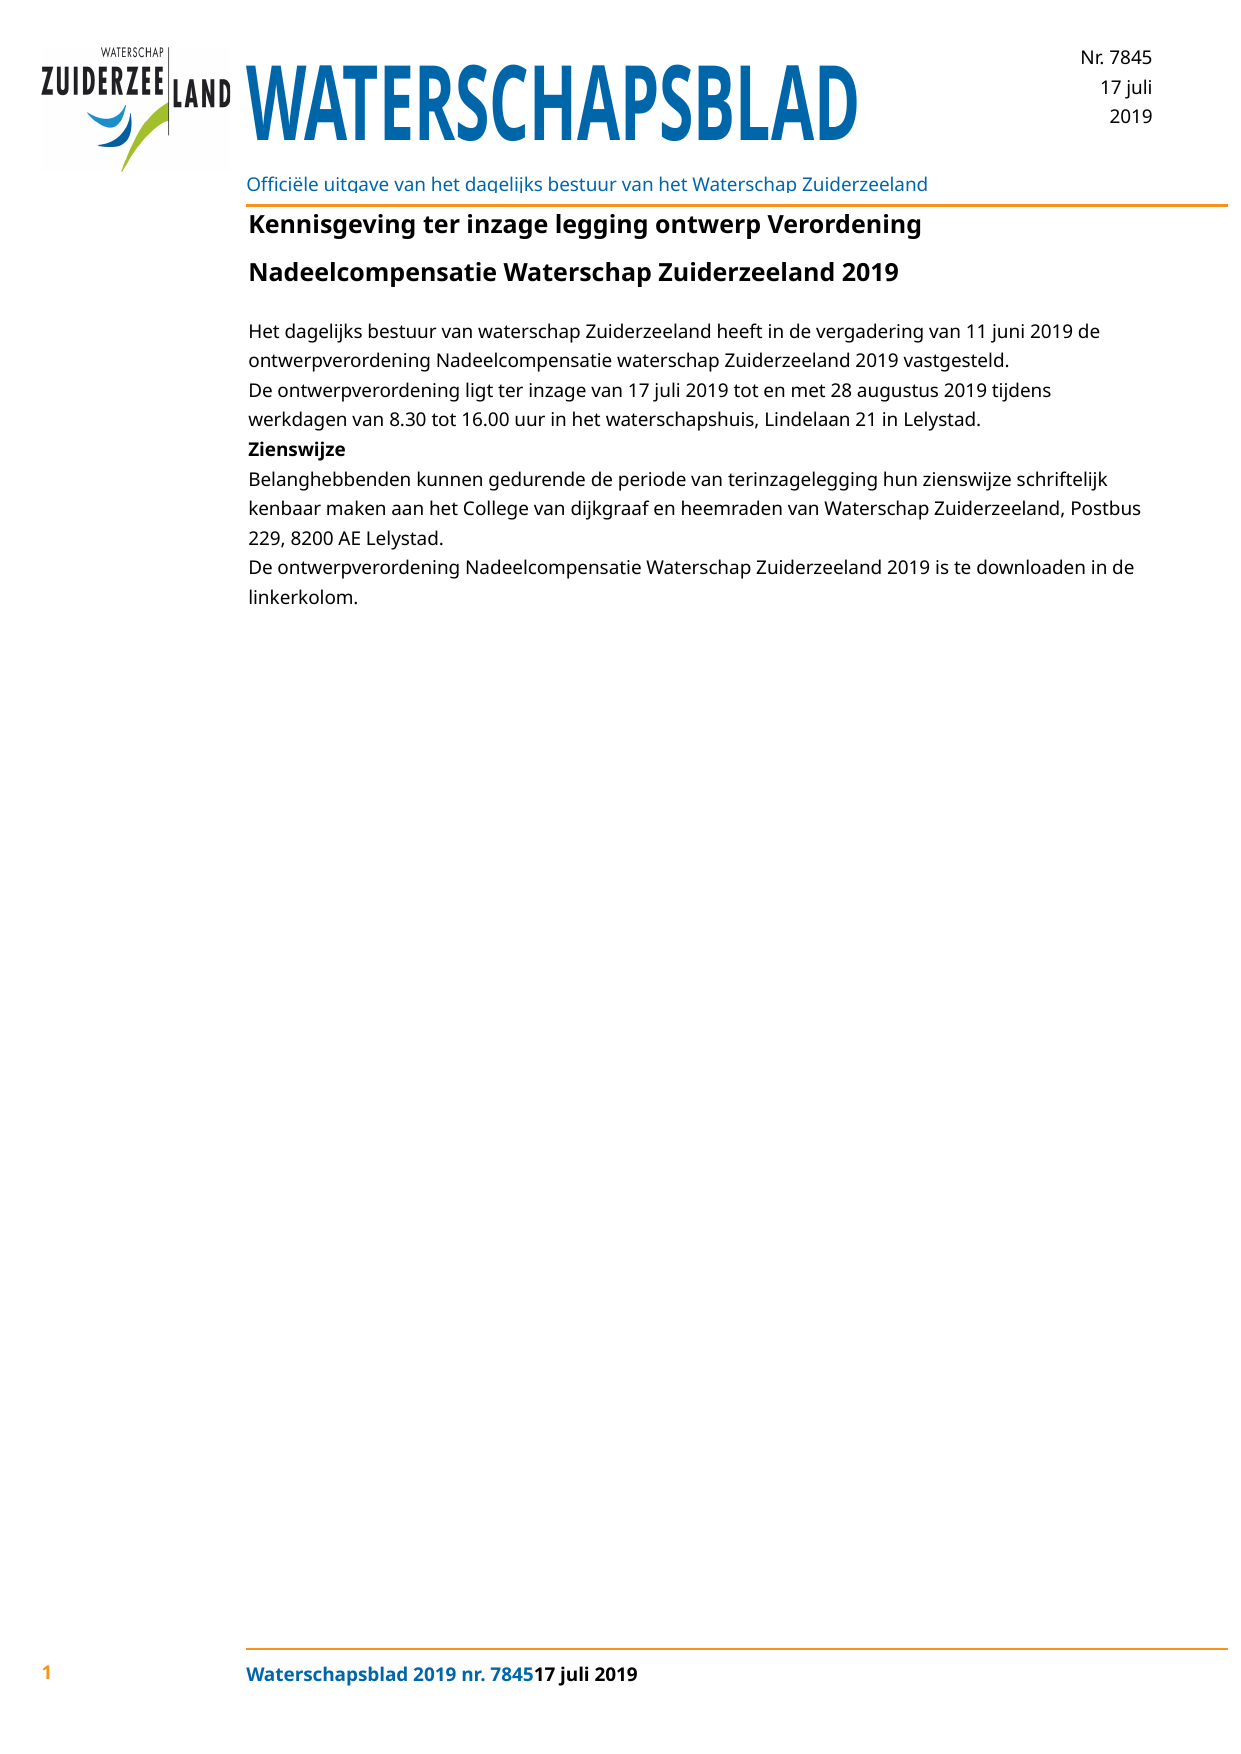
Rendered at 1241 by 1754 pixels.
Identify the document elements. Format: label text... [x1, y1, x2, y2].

text Kennisgeving ter inzage legging ontwerp Verordening Nadeelcompensatie Waterschap Zuiderzeeland 2019 [248, 207, 1152, 288]
text De ontwerpverordening Nadeelcompensatie Waterschap Zuiderzeeland 2019 is te downloaden in de linkerkolom. [248, 554, 1152, 610]
text Het dagelijks bestuur van waterschap Zuiderzeeland heeft in de vergadering van 11 juni 2019 de ontwerpverordening Nadeelcompensatie waterschap Zuiderzeeland 2019 vastgesteld. [248, 318, 1152, 373]
text Zienswijze [248, 436, 1152, 462]
picture [41, 47, 231, 172]
text De ontwerpverordening ligt ter inzage van 17 juli 2019 tot en met 28 augustus 2019 tijdens werkdagen van 8.30 tot 16.00 uur in het waterschapshuis, Lindelaan 21 in Lelystad. [248, 377, 1152, 432]
text Belanghebbenden kunnen gedurende de periode van terinzagelegging hun zienswijze schriftelijk kenbaar maken aan het College van dijkgraaf en heemraden van Waterschap Zuiderzeeland, Postbus 229, 8200 AE Lelystad. [248, 466, 1152, 551]
